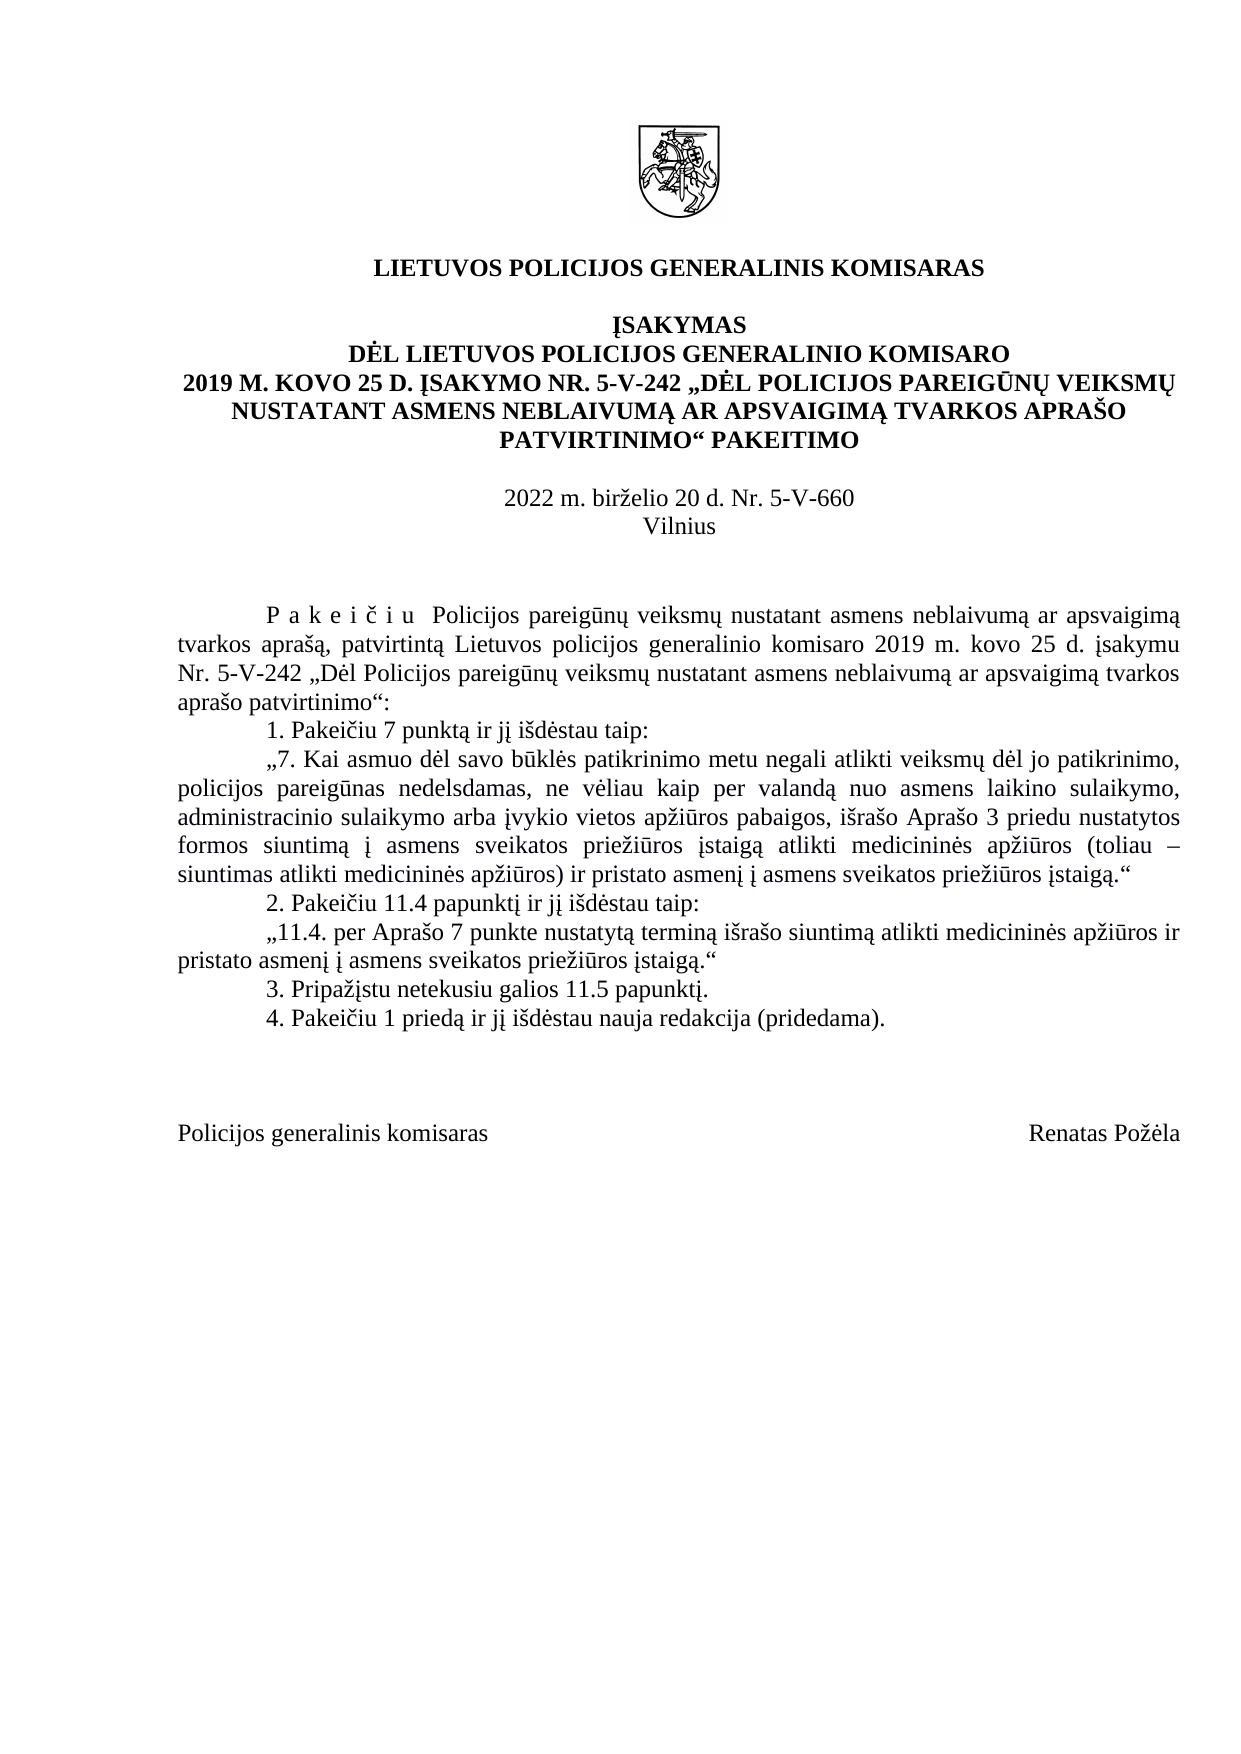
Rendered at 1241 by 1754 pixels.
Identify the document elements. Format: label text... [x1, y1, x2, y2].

text P a k e i č i u Policijos pareigūnų veiksmų nustatant asmens neblaivumą ar apsvaigimą tvarkos aprašą, patvirtintą Lietuvos policijos generalinio komisaro 2019 m. kovo 25 d. įsakymu Nr. 5-V-242 „Dėl Policijos pareigūnų veiksmų nustatant asmens neblaivumą ar apsvaigimą tvarkos aprašo patvirtinimo“: [177, 600, 1181, 715]
text 3. Pripažįstu netekusiu galios 11.5 papunktį. [177, 974, 1181, 1003]
text ĮSAKYMAS [177, 310, 1181, 339]
text 2019 M. KOVO 25 D. ĮSAKYMO NR. 5-V-242 „DĖL POLICIJOS PAREIGŪNŲ VEIKSMŲ Nustatant asmens Neblaivumą AR Apsvaigimą TVARKOS APRAŠO PATVIRTINIMO“ PAKEITIMO [177, 368, 1181, 454]
text „11.4. per Aprašo 7 punkte nustatytą terminą išrašo siuntimą atlikti medicininės apžiūros ir pristato asmenį į asmens sveikatos priežiūros įstaigą.“ [177, 917, 1181, 974]
text 2. Pakeičiu 11.4 papunktį ir jį išdėstau taip: [177, 888, 1181, 917]
text Policijos generalinis komisaras Renatas Požėla [177, 1118, 1181, 1147]
text 4. Pakeičiu 1 priedą ir jį išdėstau nauja redakcija (pridedama). [177, 1003, 1181, 1032]
text Vilnius [177, 511, 1181, 540]
text „7. Kai asmuo dėl savo būklės patikrinimo metu negali atlikti veiksmų dėl jo patikrinimo, policijos pareigūnas nedelsdamas, ne vėliau kaip per valandą nuo asmens laikino sulaikymo, administracinio sulaikymo arba įvykio vietos apžiūros pabaigos, išrašo Aprašo 3 priedu nustatytos formos siuntimą į asmens sveikatos priežiūros įstaigą atlikti medicininės apžiūros (toliau – siuntimas atlikti medicininės apžiūros) ir pristato asmenį į asmens sveikatos priežiūros įstaigą.“ [177, 744, 1181, 888]
text 1. Pakeičiu 7 punktą ir jį išdėstau taip: [177, 715, 1181, 744]
text 2022 m. birželio 20 d. Nr. 5-V-660 [177, 483, 1181, 511]
text LIETUVOS POLICIJOS GENERALINIS KOMISARAS [177, 253, 1181, 281]
text DĖL LIETUVOS POLICIJOS GENERALINIO KOMISARO [177, 339, 1181, 368]
